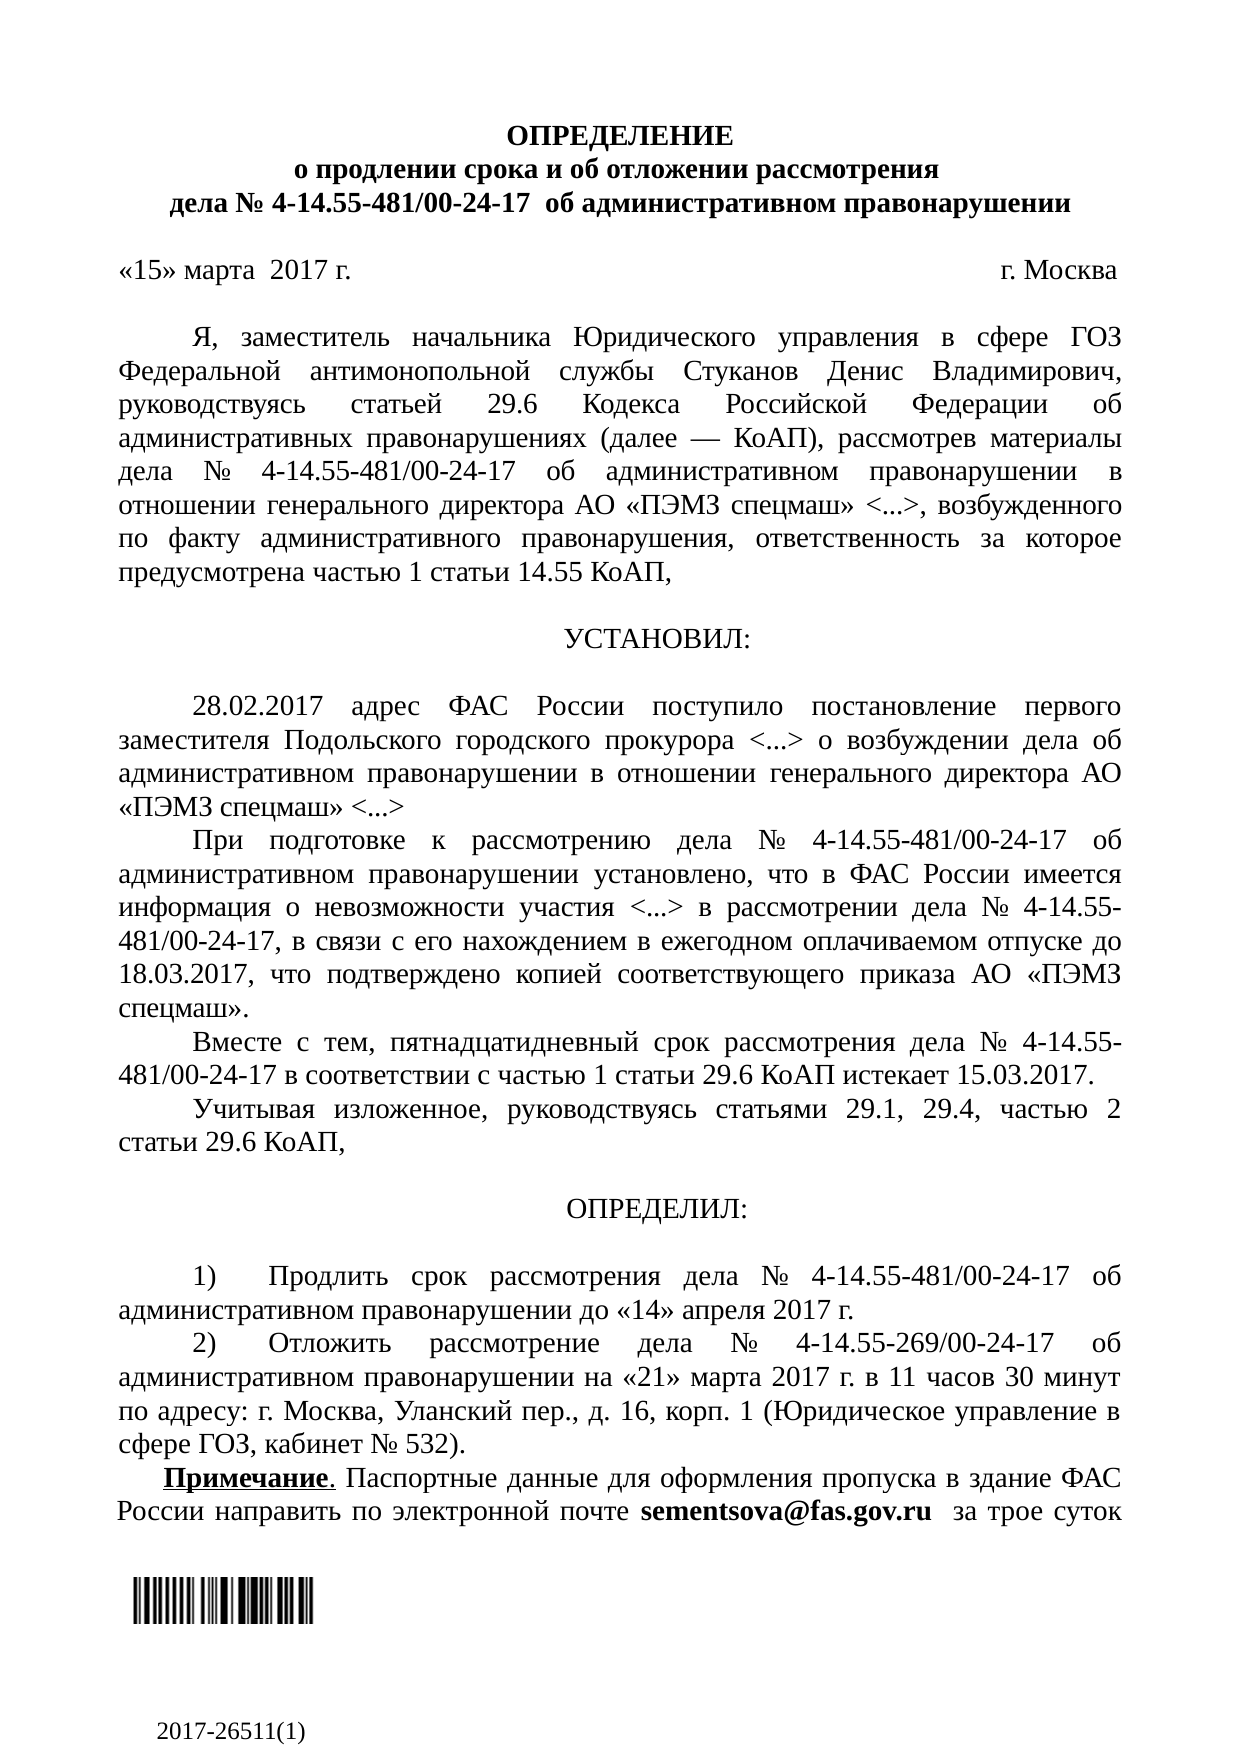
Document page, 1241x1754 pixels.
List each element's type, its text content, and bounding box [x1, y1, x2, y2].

text При подготовке к рассмотрению дела № 4-14.55-481/00-24-17 об административном правонарушении установлено, что в ФАС России имеется информация о невозможности участия <...> в рассмотрении дела № 4-14.55-481/00-24-17, в связи с его нахождением в ежегодном оплачиваемом отпуске до 18.03.2017, что подтверждено копией соответствующего приказа АО «ПЭМЗ спецмаш». [118, 822, 1122, 1024]
text 28.02.2017 адрес ФАС России поступило постановление первого заместителя Подольского городского прокурора <...> о возбуждении дела об административном правонарушении в отношении генерального директора АО «ПЭМЗ спецмаш» <...> [118, 688, 1122, 822]
text УСТАНОВИЛ: [118, 621, 1122, 655]
text о продлении срока и об отложении рассмотрения [118, 152, 1122, 185]
text ОПРЕДЕЛЕНИЕ [118, 118, 1122, 152]
text Я, заместитель начальника Юридического управления в сфере ГОЗ Федеральной антимонопольной службы Стуканов Денис Владимирович, руководствуясь статьей 29.6 Кодекса Российской Федерации об административных правонарушениях (далее — КоАП), рассмотрев материалы дела № 4-14.55-481/00-24-17 об административном правонарушении в отношении генерального директора АО «ПЭМЗ спецмаш» <...>, возбужденного по факту административного правонарушения, ответственность за которое предусмотрена частью 1 статьи 14.55 КоАП, [118, 319, 1122, 588]
list Отложить рассмотрение дела № 4-14.55-269/00-24-17 об административном правонарушении на «21» марта 2017 г. в 11 часов 30 минут по адресу: г. Москва, Уланский пер., д. 16, корп. 1 (Юридическое управление в сфере ГОЗ, кабинет № 532). [118, 1326, 1122, 1460]
picture [118, 1577, 331, 1624]
text дела № 4-14.55-481/00-24-17 об административном правонарушении [118, 185, 1122, 219]
text Учитывая изложенное, руководствуясь статьями 29.1, 29.4, частью 2 статьи 29.6 КоАП, [118, 1091, 1122, 1158]
text «15» марта 2017 г. г. Москва [118, 252, 1122, 286]
list Продлить срок рассмотрения дела № 4-14.55-481/00-24-17 об административном правонарушении до «14» апреля 2017 г. [118, 1258, 1122, 1326]
text ОПРЕДЕЛИЛ: [118, 1191, 1122, 1225]
list Примечание. Паспортные данные для оформления пропуска в здание ФАС России направить по электронной почте sementsova@fas.gov.ru за трое суток [79, 1460, 1122, 1527]
text Вместе с тем, пятнадцатидневный срок рассмотрения дела № 4-14.55-481/00-24-17 в соответствии с частью 1 статьи 29.6 КоАП истекает 15.03.2017. [118, 1024, 1122, 1091]
